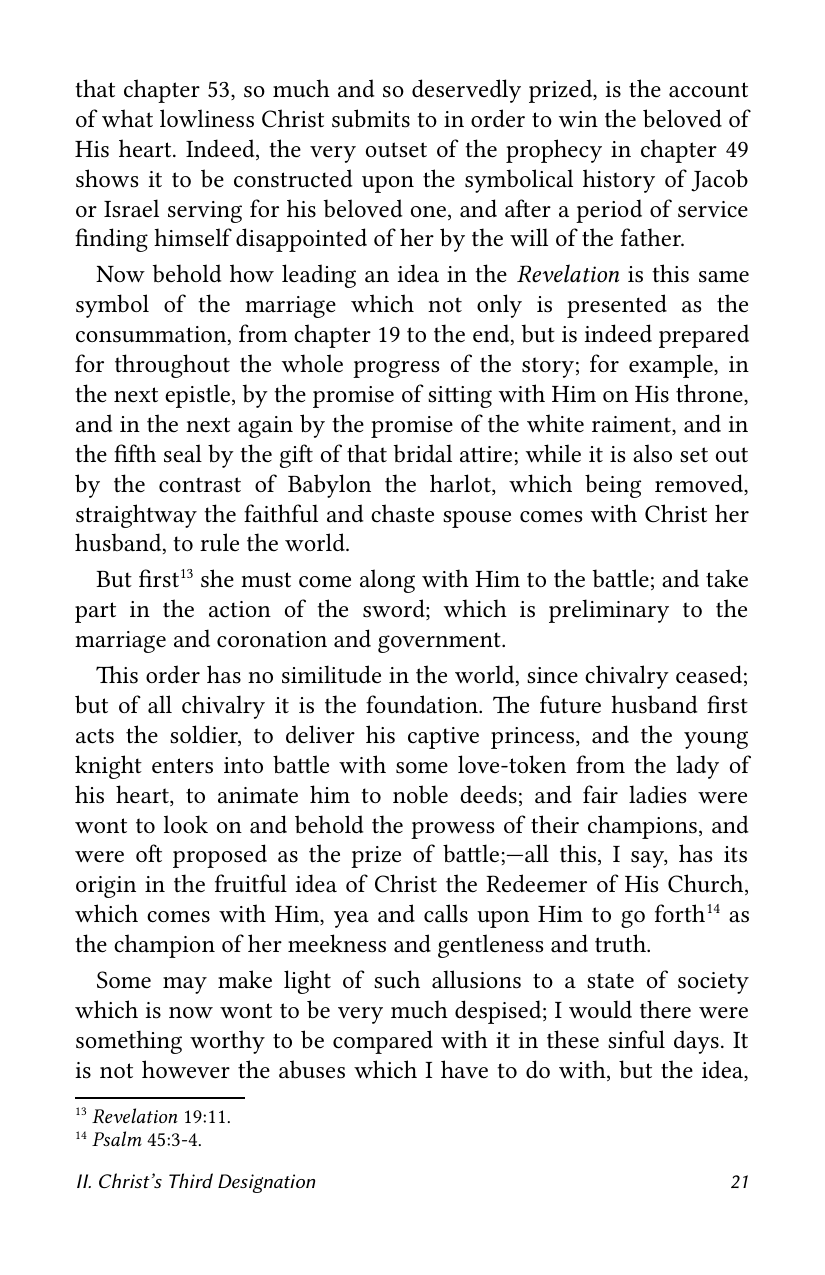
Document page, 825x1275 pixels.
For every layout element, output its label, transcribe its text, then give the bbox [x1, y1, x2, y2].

text that chapter 53, so much and so deservedly prized, is the account of what lowliness Christ submits to in order to win the beloved of His heart. Indeed, the very outset of the prophecy in chapter 49 shows it to be constructed upon the symbolical history of Jacob or Israel serving for his beloved one, and after a period of service finding himself disappointed of her by the will of the father. [75, 75, 750, 253]
text Psalm 45:3-4. [75, 1128, 750, 1152]
text Some may make light of such allusions to a state of society which is now wont to be very much despised; I would there were something worthy to be compared with it in these sinful days. It is not however the abuses which I have to do with, but the idea, [75, 966, 750, 1084]
text Now behold how leading an idea in the Revelation is this same symbol of the marriage which not only is presented as the consummation, from chapter 19 to the end, but is indeed prepared for throughout the whole progress of the story; for example, in the next epistle, by the promise of sitting with Him on His throne, and in the next again by the promise of the white raiment, and in the fifth seal by the gift of that bridal attire; while it is also set out by the contrast of Babylon the harlot, which being removed, straightway the faithful and chaste spouse comes with Christ her husband, to rule the world. [75, 260, 750, 558]
text But first she must come along with Him to the battle; and take part in the action of the sword; which is preliminary to the marriage and coronation and government. [75, 565, 750, 654]
text This order has no similitude in the world, since chivalry ceased; but of all chivalry it is the foundation. The future husband first acts the soldier, to deliver his captive princess, and the young knight enters into battle with some love-token from the lady of his heart, to animate him to noble deeds; and fair ladies were wont to look on and behold the prowess of their champions, and were oft proposed as the prize of battle;—all this, I say, has its origin in the fruitful idea of Christ the Redeemer of His Church, which comes with Him, yea and calls upon Him to go forth as the champion of her meekness and gentleness and truth. [75, 661, 750, 959]
text Revelation 19:11. [75, 1104, 750, 1128]
